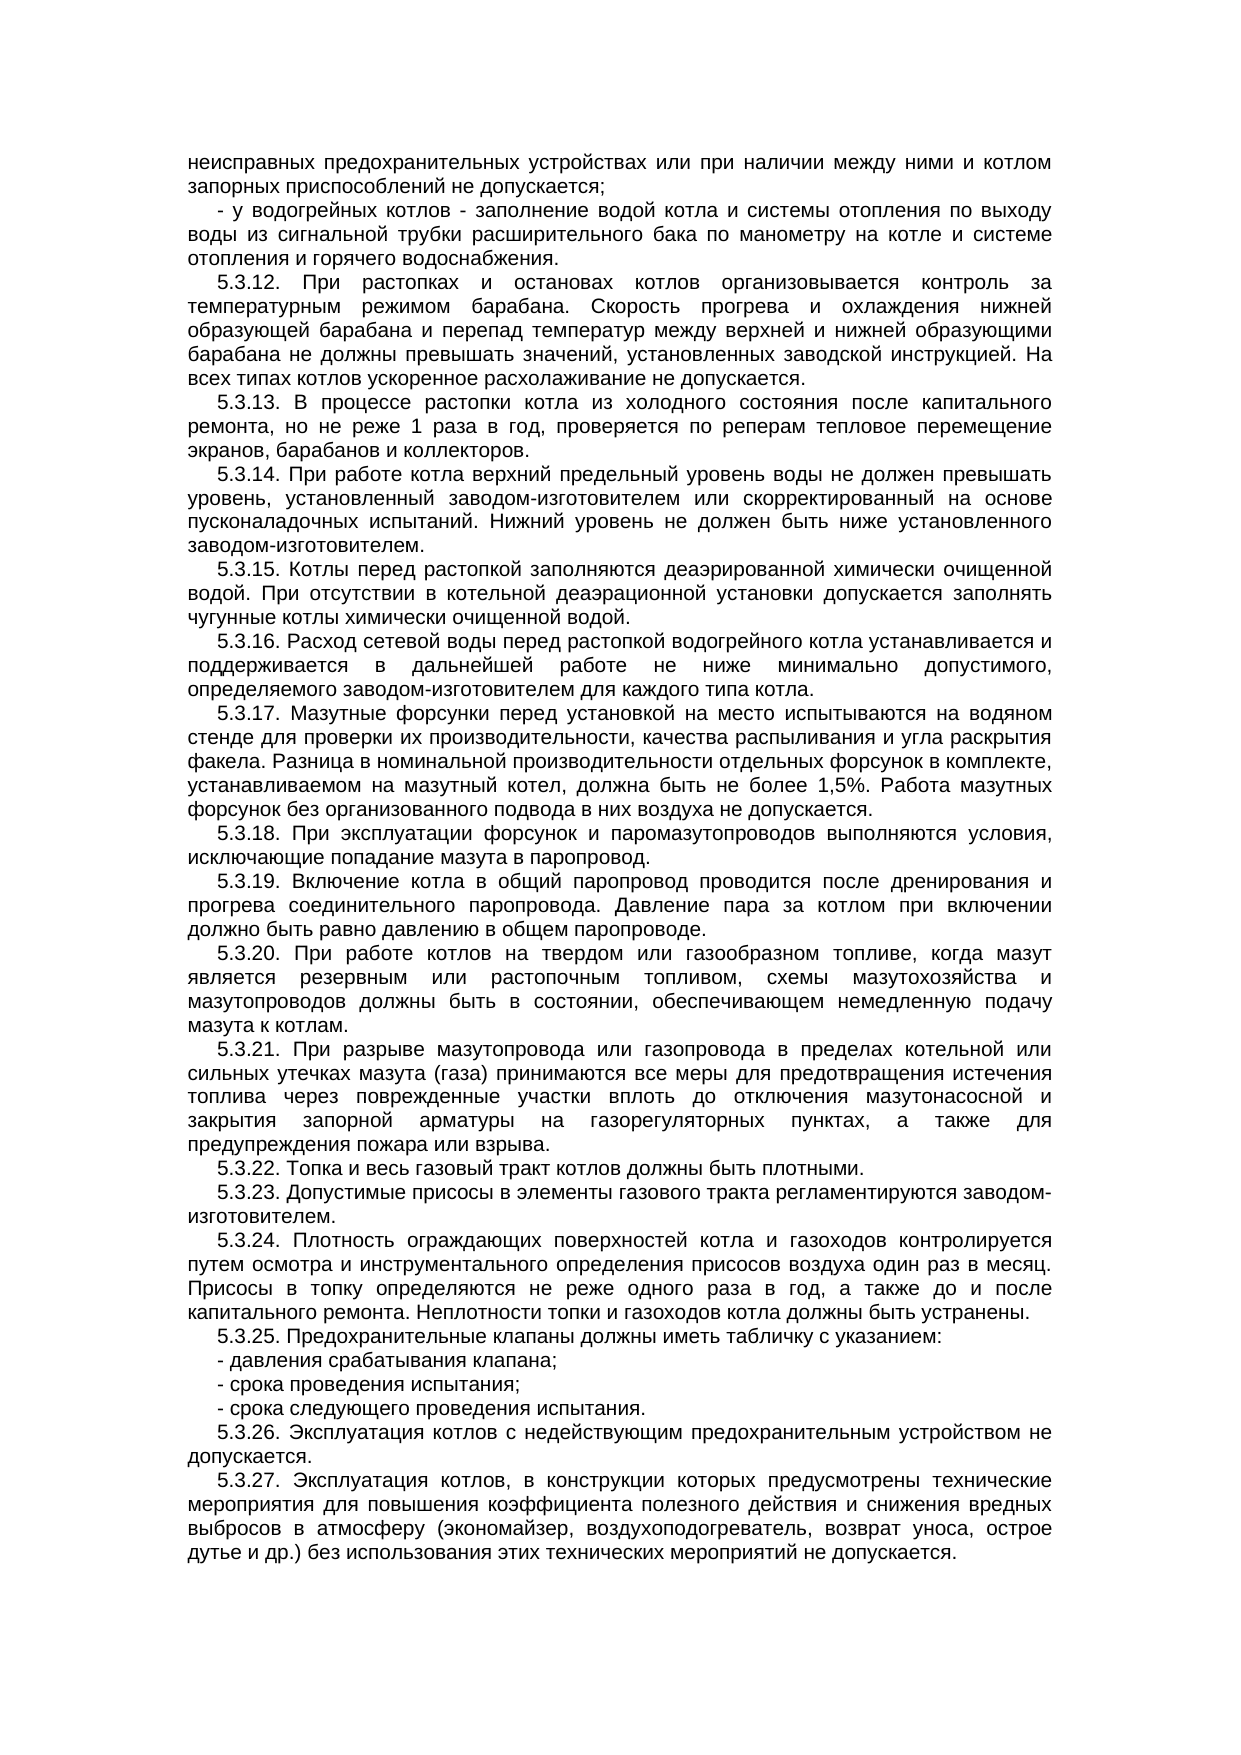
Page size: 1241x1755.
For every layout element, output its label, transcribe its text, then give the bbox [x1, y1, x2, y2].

text - давления срабатывания клапана; [187, 1348, 1053, 1372]
text 5.3.17. Мазутные форсунки перед установкой на место испытываются на водяном стенде для проверки их производительности, качества распыливания и угла раскрытия факела. Разница в номинальной производительности отдельных форсунок в комплекте, устанавливаемом на мазутный котел, должна быть не более 1,5%. Работа мазутных форсунок без организованного подвода в них воздуха не допускается. [187, 701, 1053, 821]
text - срока следующего проведения испытания. [187, 1396, 1053, 1420]
text 5.3.23. Допустимые присосы в элементы газового тракта регламентируются заводом-изготовителем. [187, 1180, 1053, 1228]
text 5.3.20. При работе котлов на твердом или газообразном топливе, когда мазут является резервным или растопочным топливом, схемы мазутохозяйства и мазутопроводов должны быть в состоянии, обеспечивающем немедленную подачу мазута к котлам. [187, 941, 1053, 1036]
text 5.3.22. Топка и весь газовый тракт котлов должны быть плотными. [187, 1156, 1053, 1180]
text 5.3.24. Плотность ограждающих поверхностей котла и газоходов контролируется путем осмотра и инструментального определения присосов воздуха один раз в месяц. Присосы в топку определяются не реже одного раза в год, а также до и после капитального ремонта. Неплотности топки и газоходов котла должны быть устранены. [187, 1228, 1053, 1324]
text 5.3.21. При разрыве мазутопровода или газопровода в пределах котельной или сильных утечках мазута (газа) принимаются все меры для предотвращения истечения топлива через поврежденные участки вплоть до отключения мазутонасосной и закрытия запорной арматуры на газорегуляторных пунктах, а также для предупреждения пожара или взрыва. [187, 1036, 1053, 1156]
text 5.3.27. Эксплуатация котлов, в конструкции которых предусмотрены технические мероприятия для повышения коэффициента полезного действия и снижения вредных выбросов в атмосферу (экономайзер, воздухоподогреватель, возврат уноса, острое дутье и др.) без использования этих технических мероприятий не допускается. [187, 1468, 1053, 1563]
text 5.3.12. При растопках и остановах котлов организовывается контроль за температурным режимом барабана. Скорость прогрева и охлаждения нижней образующей барабана и перепад температур между верхней и нижней образующими барабана не должны превышать значений, установленных заводской инструкцией. На всех типах котлов ускоренное расхолаживание не допускается. [187, 270, 1053, 389]
text 5.3.13. В процессе растопки котла из холодного состояния после капитального ремонта, но не реже 1 раза в год, проверяется по реперам тепловое перемещение экранов, барабанов и коллекторов. [187, 389, 1053, 461]
text 5.3.15. Котлы перед растопкой заполняются деаэрированной химически очищенной водой. При отсутствии в котельной деаэрационной установки допускается заполнять чугунные котлы химически очищенной водой. [187, 557, 1053, 629]
text 5.3.14. При работе котла верхний предельный уровень воды не должен превышать уровень, установленный заводом-изготовителем или скорректированный на основе пусконаладочных испытаний. Нижний уровень не должен быть ниже установленного заводом-изготовителем. [187, 461, 1053, 557]
text 5.3.18. При эксплуатации форсунок и паромазутопроводов выполняются условия, исключающие попадание мазута в паропровод. [187, 821, 1053, 869]
text 5.3.16. Расход сетевой воды перед растопкой водогрейного котла устанавливается и поддерживается в дальнейшей работе не ниже минимально допустимого, определяемого заводом-изготовителем для каждого типа котла. [187, 629, 1053, 701]
text - у водогрейных котлов - заполнение водой котла и системы отопления по выходу воды из сигнальной трубки расширительного бака по манометру на котле и системе отопления и горячего водоснабжения. [187, 198, 1053, 270]
text - срока проведения испытания; [187, 1372, 1053, 1396]
text 5.3.19. Включение котла в общий паропровод проводится после дренирования и прогрева соединительного паропровода. Давление пара за котлом при включении должно быть равно давлению в общем паропроводе. [187, 869, 1053, 941]
text 5.3.25. Предохранительные клапаны должны иметь табличку с указанием: [187, 1324, 1053, 1348]
text неисправных предохранительных устройствах или при наличии между ними и котлом запорных приспособлений не допускается; [187, 150, 1053, 198]
text 5.3.26. Эксплуатация котлов с недействующим предохранительным устройством не допускается. [187, 1420, 1053, 1468]
